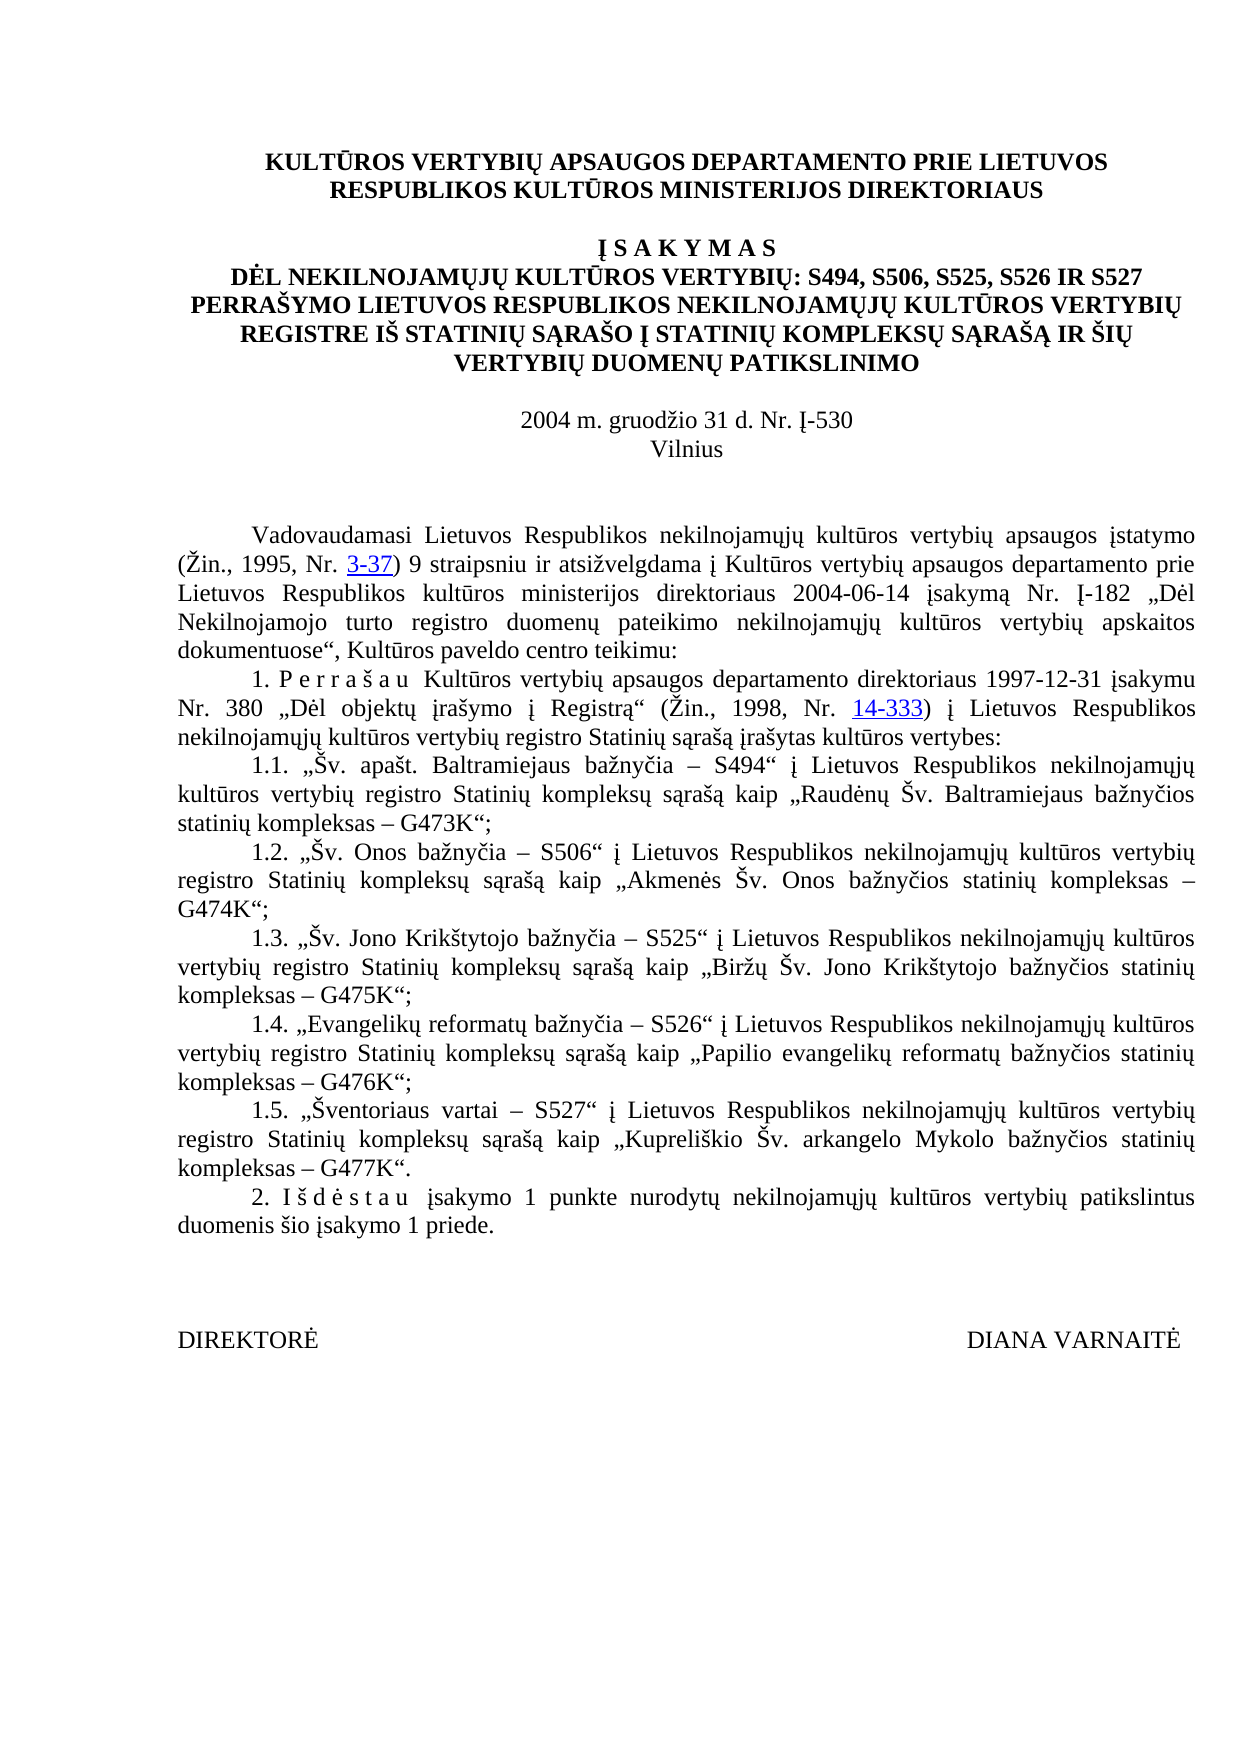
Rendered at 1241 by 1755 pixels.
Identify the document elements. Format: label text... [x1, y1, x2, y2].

text 2. Išdėstau įsakymo 1 punkte nurodytų nekilnojamųjų kultūros vertybių patikslintus duomenis šio įsakymo 1 priede. [177, 1182, 1196, 1239]
text 1.2. „Šv. Onos bažnyčia – S506“ į Lietuvos Respublikos nekilnojamųjų kultūros vertybių registro Statinių kompleksų sąrašą kaip „Akmenės Šv. Onos bažnyčios statinių kompleksas –G474K“; [177, 837, 1196, 923]
text 1. Perrašau Kultūros vertybių apsaugos departamento direktoriaus 1997-12-31 įsakymu Nr. 380 „Dėl objektų įrašymo į Registrą“ (Žin., 1998, Nr. 14-333) į Lietuvos Respublikos nekilnojamųjų kultūros vertybių registro Statinių sąrašą įrašytas kultūros vertybes: [177, 664, 1196, 751]
text KULTŪROS VERTYBIŲ APSAUGOS DEPARTAMENTO PRIE LIETUVOS RESPUBLIKOS KULTŪROS MINISTERIJOS DIREKTORIAUS [177, 147, 1196, 204]
text Vadovaudamasi Lietuvos Respublikos nekilnojamųjų kultūros vertybių apsaugos įstatymo (Žin., 1995, Nr. 3-37) 9 straipsniu ir atsižvelgdama į Kultūros vertybių apsaugos departamento prie Lietuvos Respublikos kultūros ministerijos direktoriaus 2004-06-14 įsakymą Nr. Į-182 „Dėl Nekilnojamojo turto registro duomenų pateikimo nekilnojamųjų kultūros vertybių apskaitos dokumentuose“, Kultūros paveldo centro teikimu: [177, 521, 1196, 664]
text DIREKTORĖ DIANA VARNAITĖ [177, 1326, 1196, 1354]
text 1.1. „Šv. apašt. Baltramiejaus bažnyčia – S494“ į Lietuvos Respublikos nekilnojamųjų kultūros vertybių registro Statinių kompleksų sąrašą kaip „Raudėnų Šv. Baltramiejaus bažnyčios statinių kompleksas – G473K“; [177, 751, 1196, 837]
text DĖL NEKILNOJAMŲJŲ KULTŪROS VERTYBIŲ: S494, S506, S525, S526 IR S527 PERRAŠYMO LIETUVOS RESPUBLIKOS NEKILNOJAMŲJŲ KULTŪROS VERTYBIŲ REGISTRE IŠ STATINIŲ SĄRAŠO Į STATINIŲ KOMPLEKSŲ SĄRAŠĄ IR ŠIŲ VERTYBIŲ DUOMENŲ PATIKSLINIMO [177, 262, 1196, 377]
text Į S A K Y M A S [177, 233, 1196, 262]
text 1.4. „Evangelikų reformatų bažnyčia – S526“ į Lietuvos Respublikos nekilnojamųjų kultūros vertybių registro Statinių kompleksų sąrašą kaip „Papilio evangelikų reformatų bažnyčios statinių kompleksas – G476K“; [177, 1009, 1196, 1096]
text 1.3. „Šv. Jono Krikštytojo bažnyčia – S525“ į Lietuvos Respublikos nekilnojamųjų kultūros vertybių registro Statinių kompleksų sąrašą kaip „Biržų Šv. Jono Krikštytojo bažnyčios statinių kompleksas – G475K“; [177, 923, 1196, 1009]
text 2004 m. gruodžio 31 d. Nr. Į-530 [177, 406, 1196, 434]
text Vilnius [177, 434, 1196, 463]
text 1.5. „Šventoriaus vartai – S527“ į Lietuvos Respublikos nekilnojamųjų kultūros vertybių registro Statinių kompleksų sąrašą kaip „Kupreliškio Šv. arkangelo Mykolo bažnyčios statinių kompleksas – G477K“. [177, 1096, 1196, 1182]
